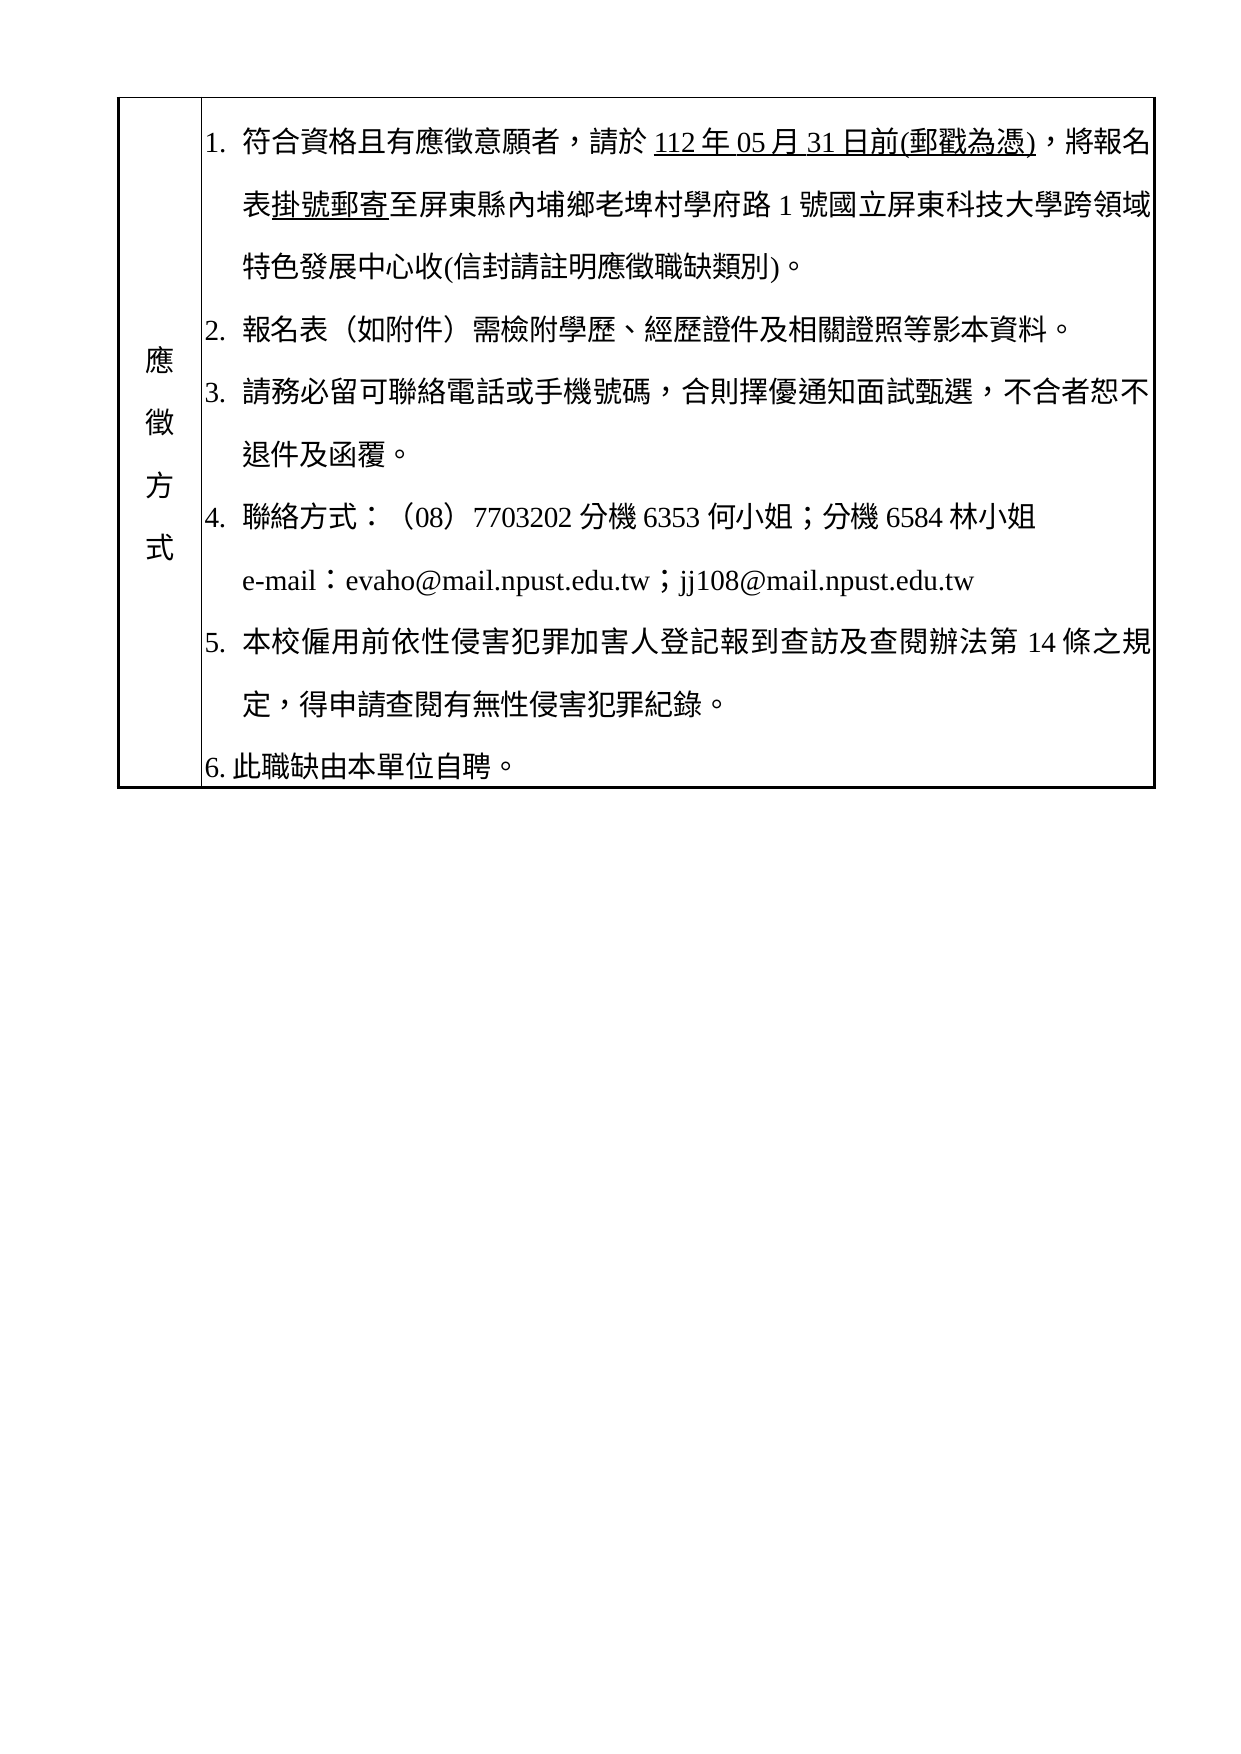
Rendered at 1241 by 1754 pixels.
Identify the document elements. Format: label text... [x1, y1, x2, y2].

table_cell 應徵方式 [120, 98, 201, 786]
table_cell 符合資格且有應徵意願者，請於112年05月31日前(郵戳為憑)，將報名表掛號郵寄至屏東縣內埔鄉老埤村學府路1號國立屏東科技大學跨領域特色發展中心收(信封請註明應徵職缺類別)。 報名表（如附件）需檢附學歷、經歷證件及相關證照等影本資料。 請務必留可聯絡電話或手機號碼，合則擇優通知面試甄選，不合者恕不退件及函覆。 聯絡方式：（08）7703202 分機6353 何小姐；分機6584 林小姐 e-mail：evaho@mail.npust.edu.tw；jj108@mail.npust.edu.tw 本校僱用前依性侵害犯罪加害人登記報到查訪及查閱辦法第14條之規定，得申請查閱有無性侵害犯罪紀錄。 6. 此職缺由本單位自聘。 [202, 98, 1153, 786]
